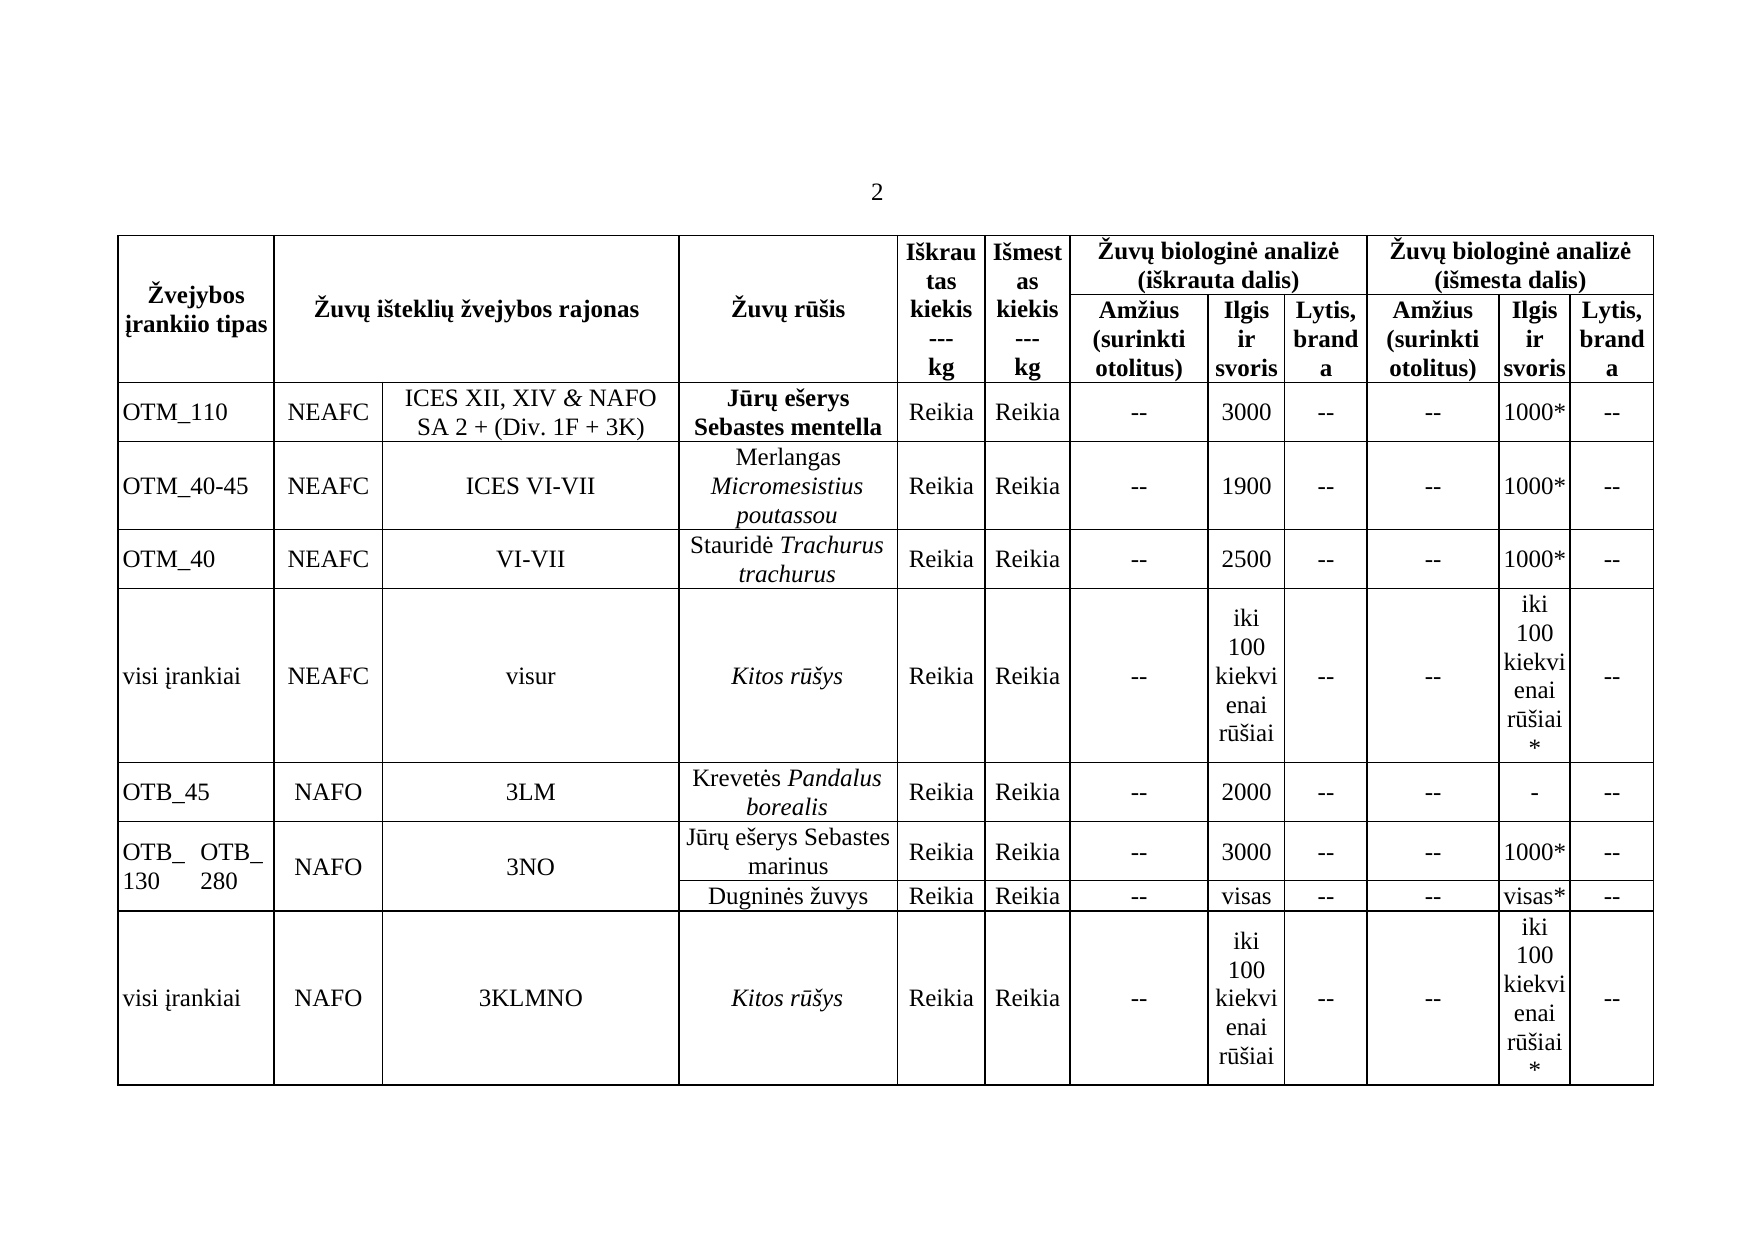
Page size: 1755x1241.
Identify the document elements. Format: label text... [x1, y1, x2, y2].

table_cell -- [1071, 442, 1207, 528]
table_cell Reikia [898, 822, 984, 880]
table_cell 1900 [1209, 442, 1284, 528]
table_cell OTM_40-45 [119, 442, 273, 528]
table_cell OTB_45 [119, 763, 273, 821]
table_cell -- [1071, 589, 1207, 762]
table_cell -- [1571, 763, 1653, 821]
table_cell OTB_280 [196, 822, 273, 910]
table_cell Amžius (surinkti otolitus) [1071, 295, 1207, 382]
table_cell 1000* [1500, 442, 1569, 528]
table_cell -- [1571, 822, 1653, 880]
table_cell Reikia [898, 912, 984, 1084]
table_cell -- [1285, 912, 1366, 1084]
table_cell -- [1571, 383, 1653, 441]
table_cell 2000 [1209, 763, 1284, 821]
table_cell -- [1368, 763, 1498, 821]
table_cell -- [1368, 912, 1498, 1084]
table_cell iki 100 kiekvienai rūšiai [1209, 912, 1284, 1084]
table_cell Amžius (surinkti otolitus) [1368, 295, 1498, 382]
table_header Išmestas kiekis --- kg [986, 236, 1069, 382]
table_cell 2500 [1209, 530, 1284, 587]
table_cell -- [1285, 822, 1366, 880]
table_cell visas [1209, 881, 1284, 910]
table_cell -- [1071, 881, 1207, 910]
table_cell Dugninės žuvys [680, 881, 897, 910]
table_cell -- [1368, 589, 1498, 762]
table_cell Reikia [986, 763, 1069, 821]
table_cell 3000 [1209, 383, 1284, 441]
table_cell Reikia [898, 589, 984, 762]
table_cell Kitos rūšys [680, 589, 897, 762]
table_cell visur [383, 589, 678, 762]
table_cell NAFO [275, 912, 382, 1084]
table_cell NAFO [275, 763, 382, 821]
table_cell visi įrankiai [119, 589, 273, 762]
table_cell 3NO [383, 822, 678, 910]
table_cell Reikia [898, 442, 984, 528]
table_cell Ilgis ir svoris [1209, 295, 1284, 382]
table_cell Reikia [986, 822, 1069, 880]
table_cell NEAFC [275, 442, 382, 528]
table_cell Reikia [898, 530, 984, 587]
table_cell Kitos rūšys [680, 912, 897, 1084]
table_cell NAFO [275, 822, 382, 910]
table_header Iškrautas kiekis --- kg [898, 236, 984, 382]
table_cell -- [1285, 530, 1366, 587]
table_cell Reikia [898, 383, 984, 441]
table_cell Jūrų ešerys Sebastes marinus [680, 822, 897, 880]
table_cell Reikia [986, 530, 1069, 587]
table_cell -- [1571, 881, 1653, 910]
table_cell Krevetės Pandalus borealis [680, 763, 897, 821]
table_cell -- [1571, 912, 1653, 1084]
table_header Žuvų biologinė analizė (išmesta dalis) [1368, 236, 1653, 294]
table_cell -- [1285, 763, 1366, 821]
table_header Žuvų išteklių žvejybos rajonas [275, 236, 678, 382]
table_header Žuvų rūšis [680, 236, 897, 382]
table_cell Lytis, branda [1571, 295, 1653, 382]
table_cell NEAFC [275, 383, 382, 441]
table_cell -- [1571, 442, 1653, 528]
table_cell Reikia [986, 589, 1069, 762]
table_cell 3KLMNO [383, 912, 678, 1084]
table_cell -- [1071, 530, 1207, 587]
table_cell -- [1368, 383, 1498, 441]
table_cell Merlangas Micromesistius poutassou [680, 442, 897, 528]
table_cell 1000* [1500, 530, 1569, 587]
table_cell Reikia [898, 881, 984, 910]
table_cell NEAFC [275, 589, 382, 762]
table_cell OTM_110 [119, 383, 273, 441]
table_cell NEAFC [275, 530, 382, 587]
table_cell iki 100 kiekvienai rūšiai * [1500, 589, 1569, 762]
table_cell -- [1285, 881, 1366, 910]
table_cell iki 100 kiekvienai rūšiai * [1500, 912, 1569, 1084]
table_cell -- [1368, 442, 1498, 528]
table_cell 3000 [1209, 822, 1284, 880]
table_cell ICES VI-VII [383, 442, 678, 528]
table_cell -- [1368, 881, 1498, 910]
table_cell OTM_40 [119, 530, 273, 587]
table_cell iki 100 kiekvienai rūšiai [1209, 589, 1284, 762]
table_cell ICES XII, XIV & NAFO SA 2 + (Div. 1F + 3K) [383, 383, 678, 441]
table_cell Stauridė Trachurus trachurus [680, 530, 897, 587]
table_cell Reikia [986, 442, 1069, 528]
table_header Žvejybos įrankiio tipas [119, 236, 273, 382]
table_cell Jūrų ešerys Sebastes mentella [680, 383, 897, 441]
table_cell VI-VII [383, 530, 678, 587]
table_cell Lytis, branda [1285, 295, 1366, 382]
table_cell 1000* [1500, 383, 1569, 441]
table_cell -- [1285, 589, 1366, 762]
table_cell OTB_130 [119, 822, 196, 910]
table_cell -- [1285, 442, 1366, 528]
table_cell visi įrankiai [119, 912, 273, 1084]
table_cell -- [1071, 763, 1207, 821]
table_cell -- [1571, 530, 1653, 587]
table_cell -- [1368, 822, 1498, 880]
table_cell Reikia [986, 881, 1069, 910]
table_cell - [1500, 763, 1569, 821]
table_cell Ilgis ir svoris [1500, 295, 1569, 382]
table_cell -- [1071, 822, 1207, 880]
table_cell -- [1368, 530, 1498, 587]
table_cell 1000* [1500, 822, 1569, 880]
table_cell -- [1571, 589, 1653, 762]
table_header Žuvų biologinė analizė (iškrauta dalis) [1071, 236, 1366, 294]
table_cell -- [1071, 383, 1207, 441]
table_cell -- [1285, 383, 1366, 441]
table_cell -- [1071, 912, 1207, 1084]
table_cell 3LM [383, 763, 678, 821]
table_cell Reikia [986, 383, 1069, 441]
table_cell Reikia [986, 912, 1069, 1084]
table_cell Reikia [898, 763, 984, 821]
table_cell visas* [1500, 881, 1569, 910]
